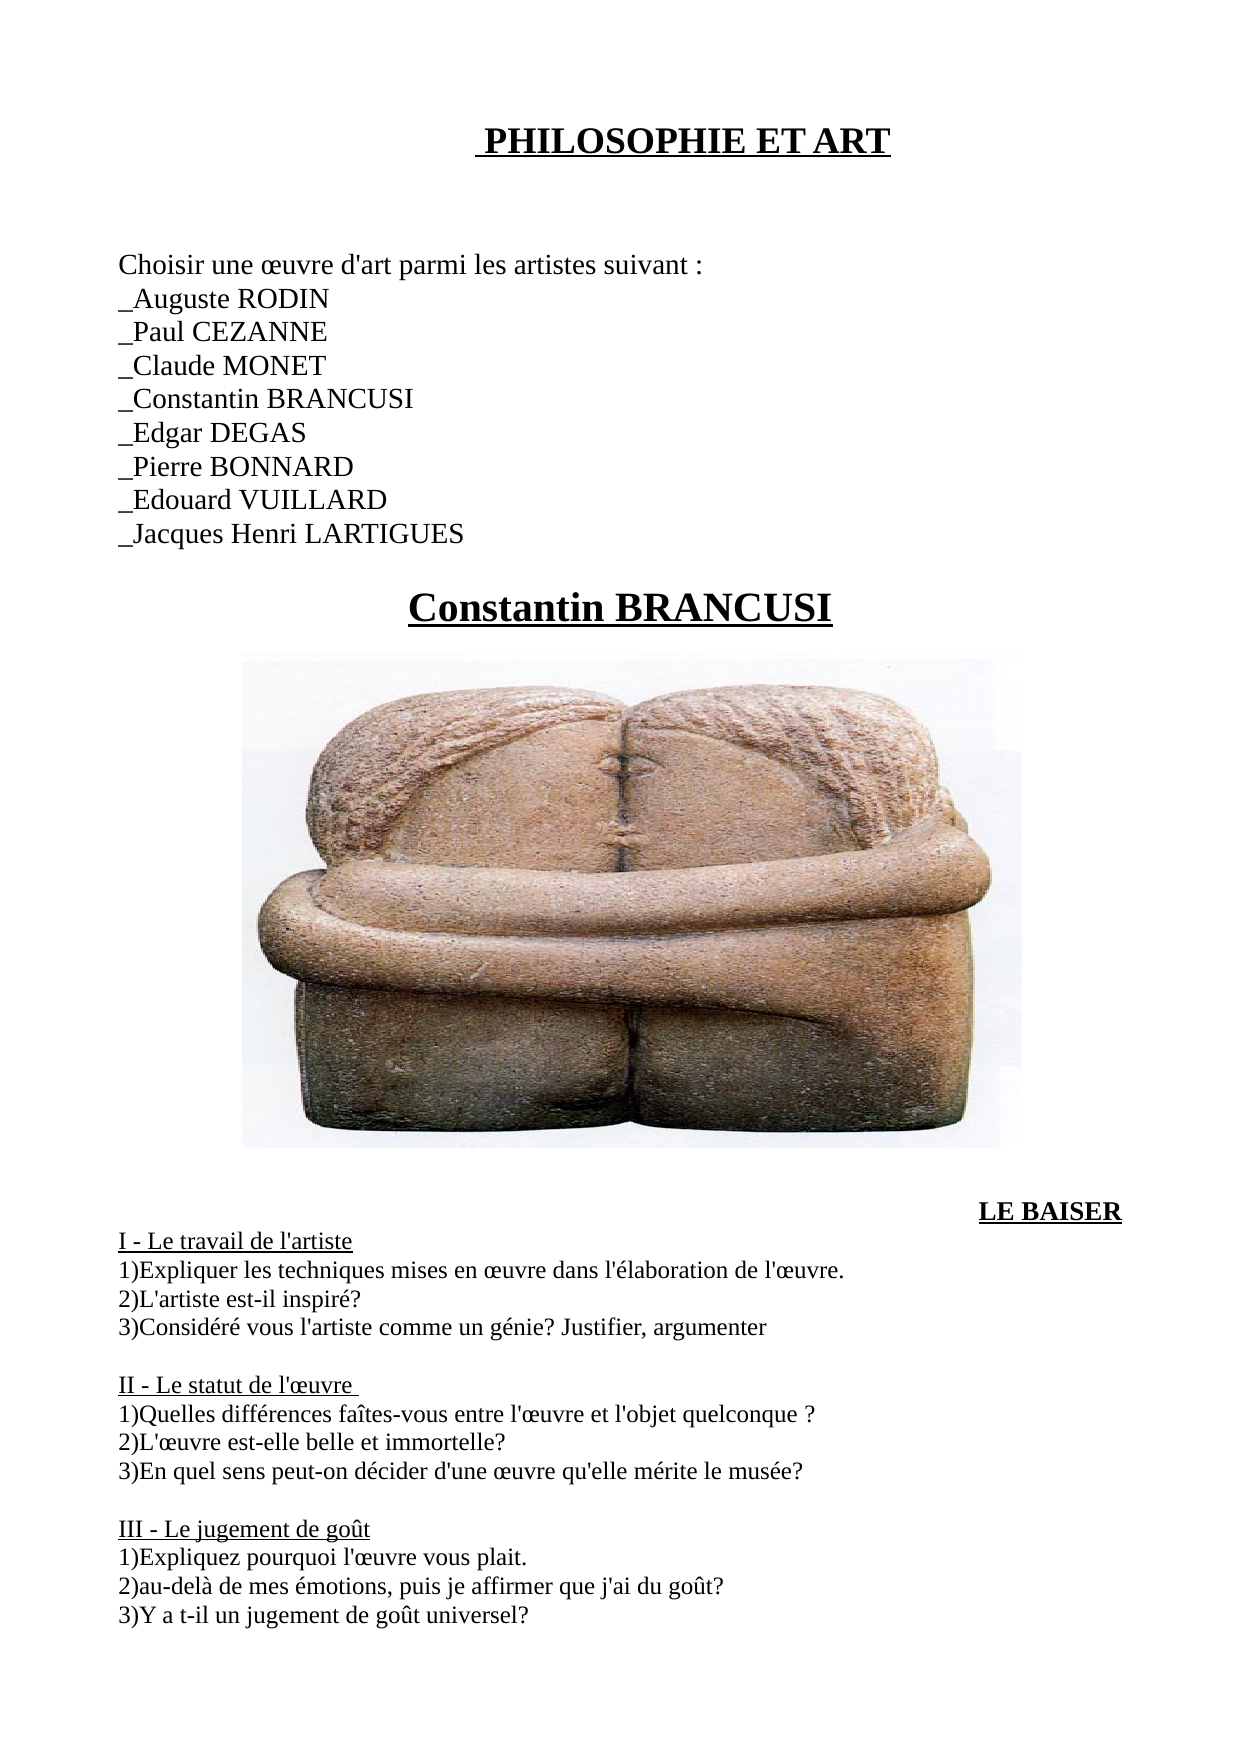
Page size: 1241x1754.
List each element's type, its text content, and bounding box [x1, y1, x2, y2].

text III - Le jugement de goût [118, 1514, 1122, 1542]
text Constantin BRANCUSI [118, 583, 1122, 631]
text _Jacques Henri LARTIGUES [118, 516, 1122, 549]
text 2)au-delà de mes émotions, puis je affirmer que j'ai du goût? [118, 1571, 1122, 1600]
picture [242, 653, 1022, 1148]
text 2)L'artiste est-il inspiré? [118, 1284, 1122, 1312]
text _Pierre BONNARD [118, 449, 1122, 482]
text _Edouard VUILLARD [118, 482, 1122, 516]
text 2)L'œuvre est-elle belle et immortelle? [118, 1427, 1122, 1456]
text _Claude MONET [118, 348, 1122, 382]
text PHILOSOPHIE ET ART [118, 118, 1122, 161]
text 3)Considéré vous l'artiste comme un génie? Justifier, argumenter [118, 1312, 1122, 1341]
text 1)Quelles différences faîtes-vous entre l'œuvre et l'objet quelconque ? [118, 1399, 1122, 1427]
text 1)Expliquez pourquoi l'œuvre vous plait. [118, 1542, 1122, 1571]
text II - Le statut de l'œuvre [118, 1370, 1122, 1399]
text _Constantin BRANCUSI [118, 382, 1122, 415]
text 3)En quel sens peut-on décider d'une œuvre qu'elle mérite le musée? [118, 1456, 1122, 1485]
text Choisir une œuvre d'art parmi les artistes suivant : [118, 247, 1122, 281]
text _Auguste RODIN [118, 281, 1122, 314]
text 1)Expliquer les techniques mises en œuvre dans l'élaboration de l'œuvre. [118, 1255, 1122, 1284]
text 3)Y a t-il un jugement de goût universel? [118, 1600, 1122, 1629]
text I - Le travail de l'artiste [118, 1226, 1122, 1255]
text _Edgar DEGAS [118, 415, 1122, 449]
text _Paul CEZANNE [118, 314, 1122, 348]
text LE BAISER [118, 1195, 1122, 1226]
